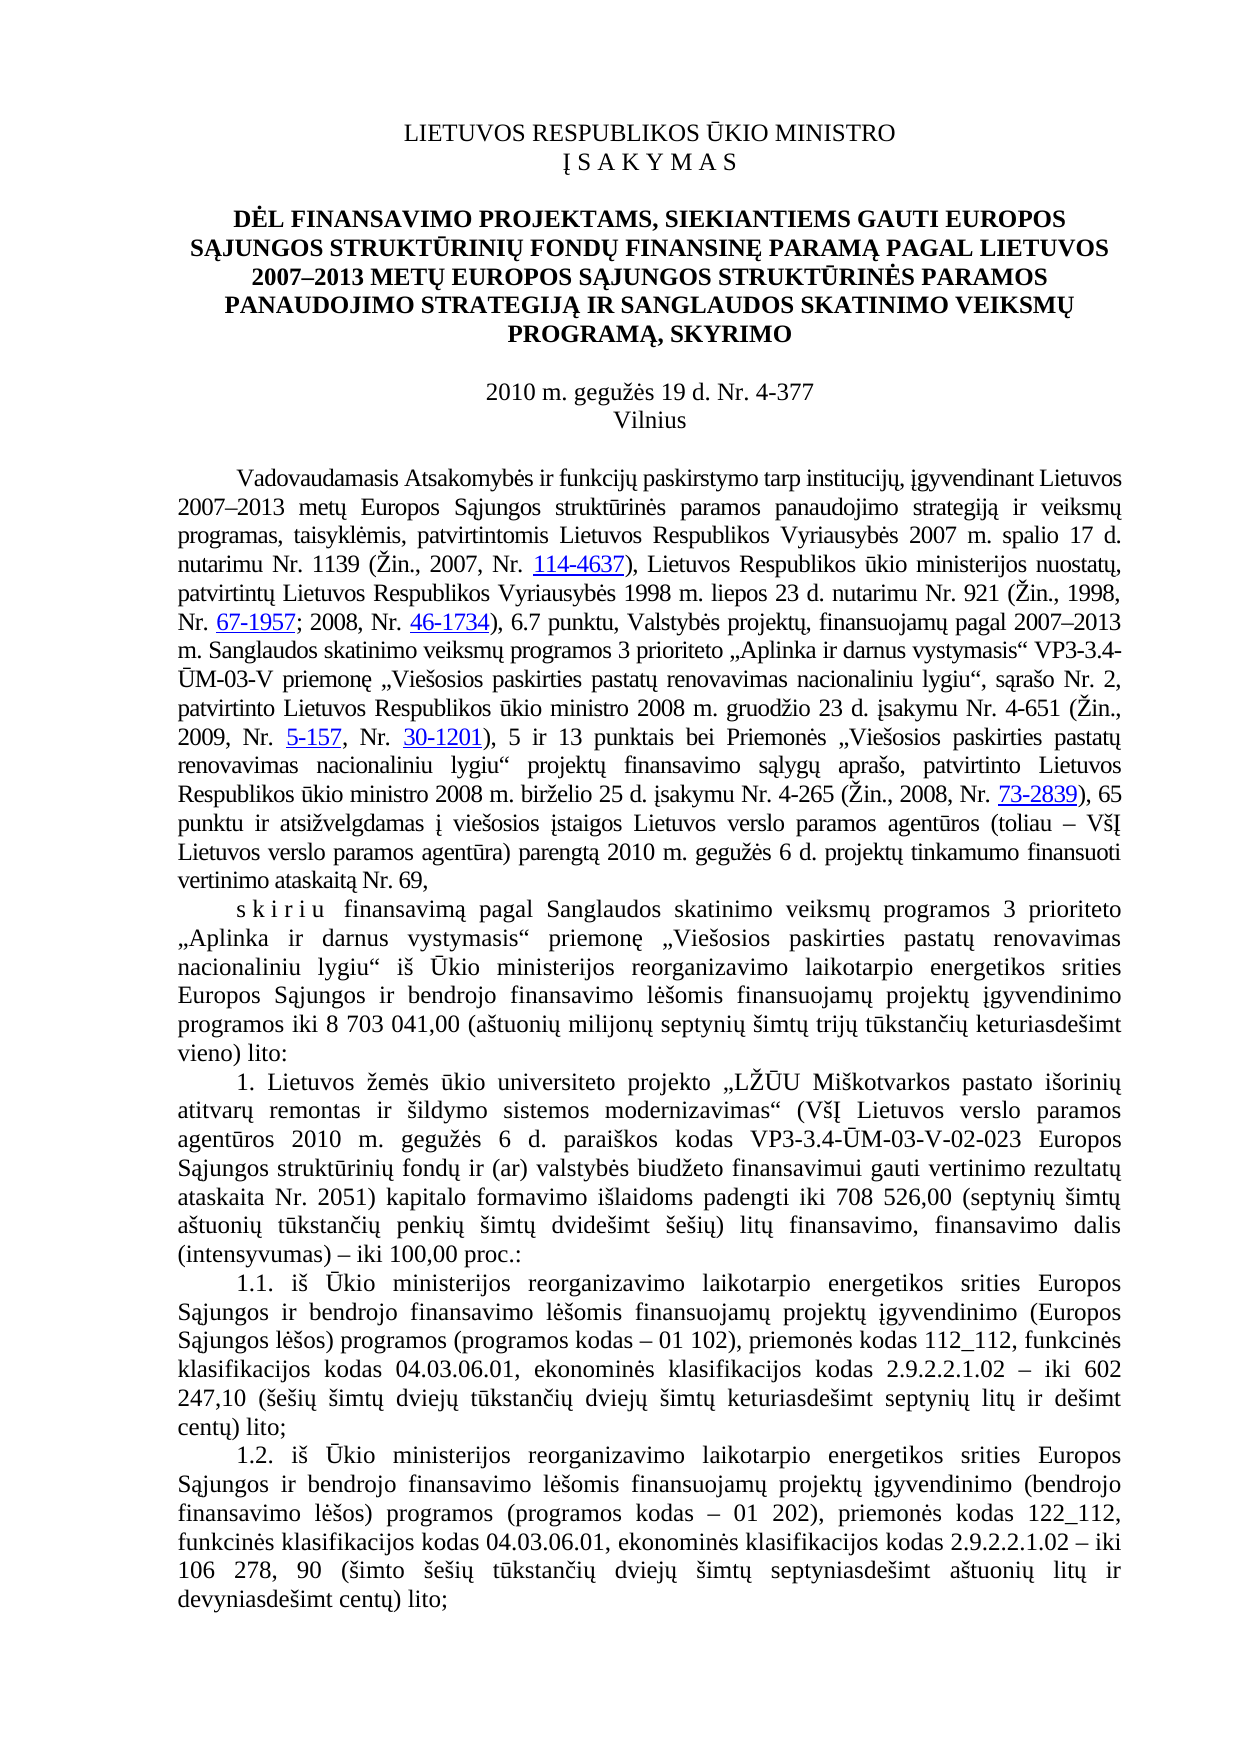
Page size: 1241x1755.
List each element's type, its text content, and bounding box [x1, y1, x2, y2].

text 1. Lietuvos žemės ūkio universiteto projekto „LŽŪU Miškotvarkos pastato išorinių atitvarų remontas ir šildymo sistemos modernizavimas“ (VšĮ Lietuvos verslo paramos agentūros 2010 m. gegužės 6 d. paraiškos kodas VP3-3.4-ŪM-03-V-02-023 Europos Sąjungos struktūrinių fondų ir (ar) valstybės biudžeto finansavimui gauti vertinimo rezultatų ataskaita Nr. 2051) kapitalo formavimo išlaidoms padengti iki 708 526,00 (septynių šimtų aštuonių tūkstančių penkių šimtų dvidešimt šešių) litų finansavimo, finansavimo dalis (intensyvumas) – iki 100,00 proc.: [177, 1067, 1122, 1268]
text skiriu finansavimą pagal Sanglaudos skatinimo veiksmų programos 3 prioriteto „Aplinka ir darnus vystymasis“ priemonę „Viešosios paskirties pastatų renovavimas nacionaliniu lygiu“ iš Ūkio ministerijos reorganizavimo laikotarpio energetikos srities Europos Sąjungos ir bendrojo finansavimo lėšomis finansuojamų projektų įgyvendinimo programos iki 8 703 041,00 (aštuonių milijonų septynių šimtų trijų tūkstančių keturiasdešimt vieno) lito: [177, 894, 1122, 1067]
text ĮSAKYMAS [177, 147, 1122, 176]
text 1.2. iš Ūkio ministerijos reorganizavimo laikotarpio energetikos srities Europos Sąjungos ir bendrojo finansavimo lėšomis finansuojamų projektų įgyvendinimo (bendrojo finansavimo lėšos) programos (programos kodas – 01 202), priemonės kodas 122_112, funkcinės klasifikacijos kodas 04.03.06.01, ekonominės klasifikacijos kodas 2.9.2.2.1.02 – iki 106 278, 90 (šimto šešių tūkstančių dviejų šimtų septyniasdešimt aštuonių litų ir devyniasdešimt centų) lito; [177, 1441, 1122, 1613]
text LIETUVOS RESPUBLIKOS ŪKIO MINISTRO [177, 118, 1122, 147]
text 2010 m. gegužės 19 d. Nr. 4-377 [177, 377, 1122, 406]
text Vilnius [177, 406, 1122, 434]
text DĖL FINANSAVIMO PROJEKTAMS, SIEKIANTIEMS GAUTI EUROPOS SĄJUNGOS STRUKTŪRINIŲ FONDŲ FINANSINĘ PARAMĄ PAGAL LIETUVOS 2007–2013 METŲ EUROPOS SĄJUNGOS STRUKTŪRINĖS PARAMOS PANAUDOJIMO STRATEGIJĄ IR SANGLAUDOS SKATINIMO VEIKSMŲ PROGRAMĄ, SKYRIMO [177, 204, 1122, 348]
text 1.1. iš Ūkio ministerijos reorganizavimo laikotarpio energetikos srities Europos Sąjungos ir bendrojo finansavimo lėšomis finansuojamų projektų įgyvendinimo (Europos Sąjungos lėšos) programos (programos kodas – 01 102), priemonės kodas 112_112, funkcinės klasifikacijos kodas 04.03.06.01, ekonominės klasifikacijos kodas 2.9.2.2.1.02 – iki 602 247,10 (šešių šimtų dviejų tūkstančių dviejų šimtų keturiasdešimt septynių litų ir dešimt centų) lito; [177, 1268, 1122, 1441]
text Vadovaudamasis Atsakomybės ir funkcijų paskirstymo tarp institucijų, įgyvendinant Lietuvos 2007–2013 metų Europos Sąjungos struktūrinės paramos panaudojimo strategiją ir veiksmų programas, taisyklėmis, patvirtintomis Lietuvos Respublikos Vyriausybės 2007 m. spalio 17 d. nutarimu Nr. 1139 (Žin., 2007, Nr. 114-4637), Lietuvos Respublikos ūkio ministerijos nuostatų, patvirtintų Lietuvos Respublikos Vyriausybės 1998 m. liepos 23 d. nutarimu Nr. 921 (Žin., 1998, Nr. 67-1957; 2008, Nr. 46-1734), 6.7 punktu, Valstybės projektų, finansuojamų pagal 2007–2013 m. Sanglaudos skatinimo veiksmų programos 3 prioriteto „Aplinka ir darnus vystymasis“ VP3-3.4-ŪM-03-V priemonę „Viešosios paskirties pastatų renovavimas nacionaliniu lygiu“, sąrašo Nr. 2, patvirtinto Lietuvos Respublikos ūkio ministro 2008 m. gruodžio 23 d. įsakymu Nr. 4-651 (Žin., 2009, Nr. 5-157, Nr. 30-1201), 5 ir 13 punktais bei Priemonės „Viešosios paskirties pastatų renovavimas nacionaliniu lygiu“ projektų finansavimo sąlygų aprašo, patvirtinto Lietuvos Respublikos ūkio ministro 2008 m. birželio 25 d. įsakymu Nr. 4-265 (Žin., 2008, Nr. 73-2839), 65 punktu ir atsižvelgdamas į viešosios įstaigos Lietuvos verslo paramos agentūros (toliau – VšĮ Lietuvos verslo paramos agentūra) parengtą 2010 m. gegužės 6 d. projektų tinkamumo finansuoti vertinimo ataskaitą Nr. 69, [177, 463, 1122, 894]
